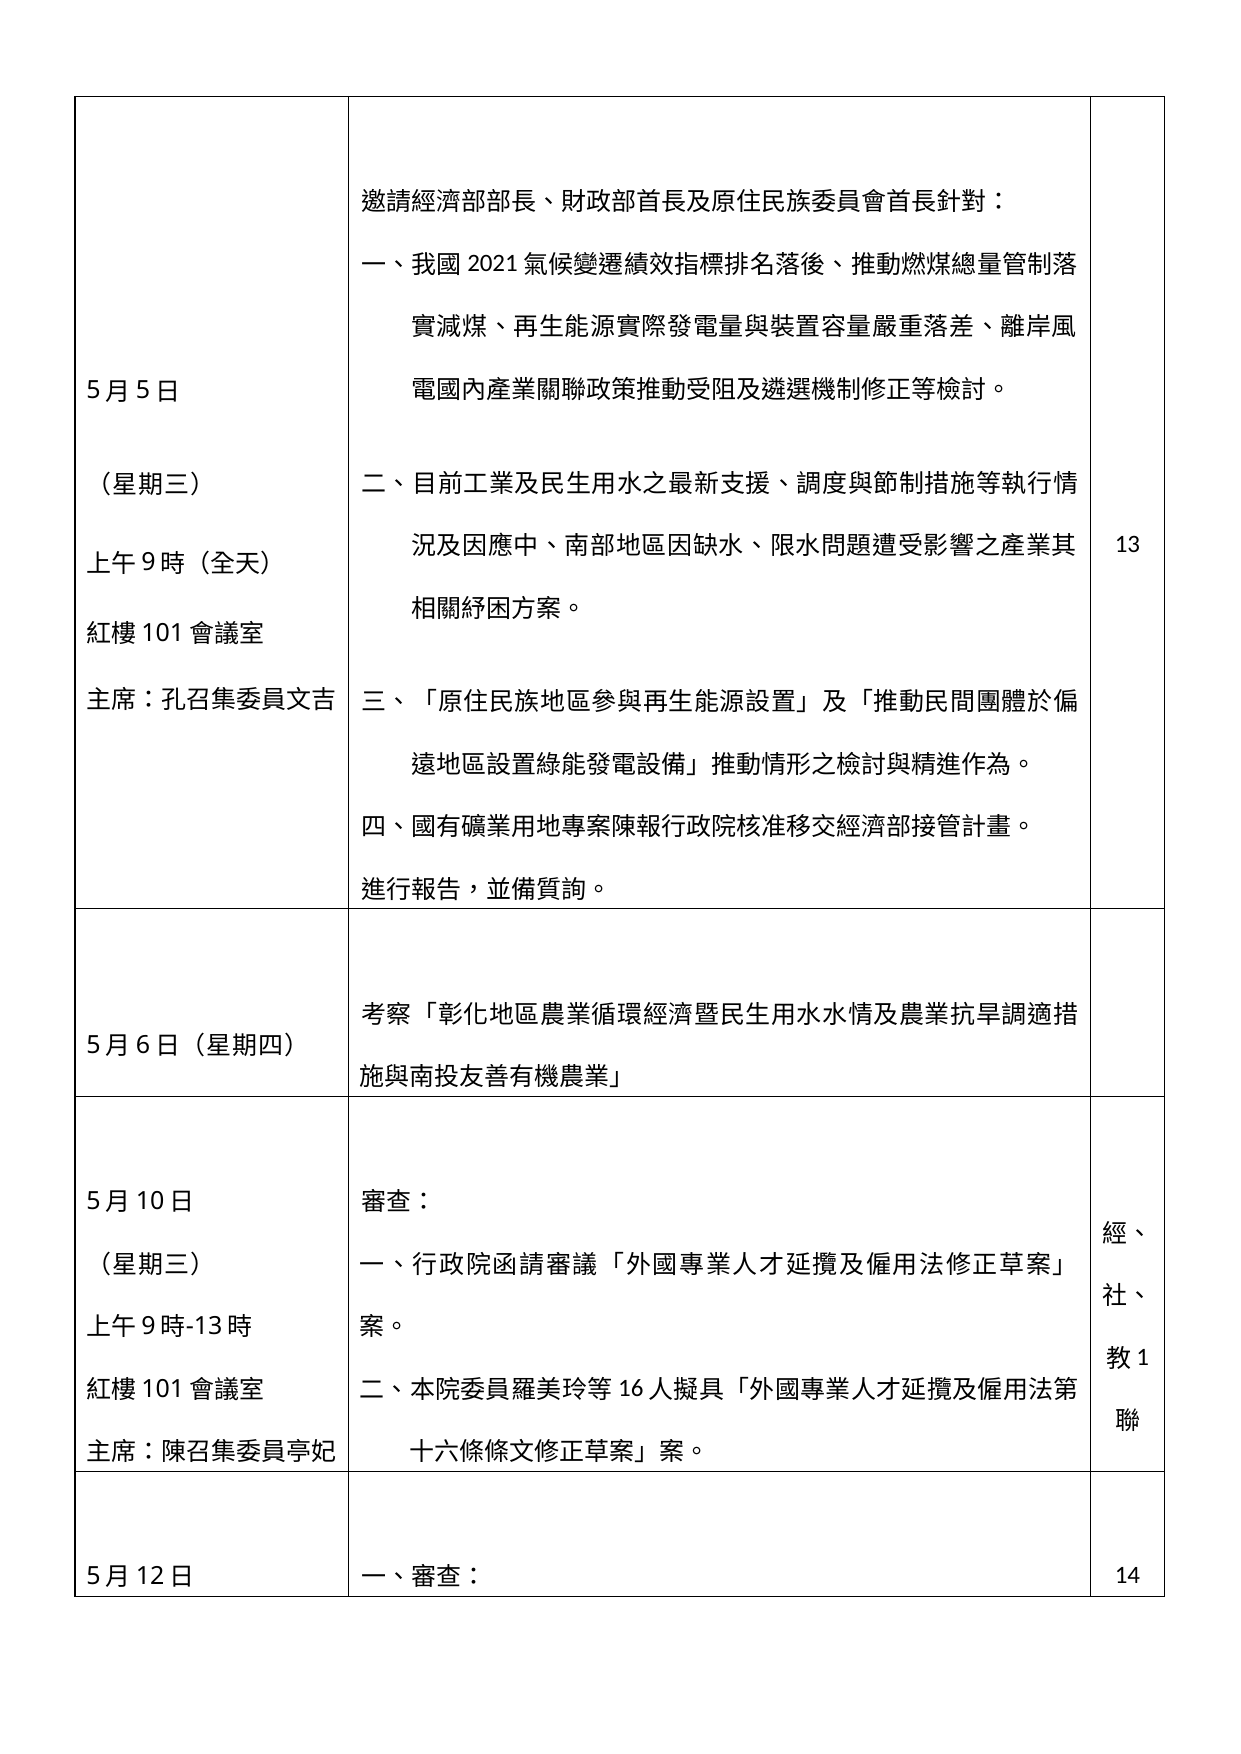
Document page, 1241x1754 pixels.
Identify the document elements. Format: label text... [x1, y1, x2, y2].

table_cell 審查： 一、行政院函請審議「外國專業人才延攬及僱用法修正草案」案。 二、本院委員羅美玲等16人擬具「外國專業人才延攬及僱用法第 十六條條文修正草案」案。 [349, 1097, 1090, 1471]
table_cell 一、審查： [349, 1472, 1090, 1596]
table_cell 5月6日（星期四） [76, 909, 348, 1096]
table_cell 經、社、教1聯 [1091, 1097, 1164, 1471]
table_cell 14 [1091, 1472, 1164, 1596]
table_cell 13 [1091, 97, 1164, 908]
table_cell 5月5日 （星期三） 上午9時（全天） 紅樓101會議室 主席：孔召集委員文吉 [76, 97, 348, 908]
table_cell 5月12日 [76, 1472, 348, 1596]
table_cell 考察「彰化地區農業循環經濟暨民生用水水情及農業抗旱調適措施與南投友善有機農業」 [349, 909, 1090, 1096]
table_cell 邀請經濟部部長、財政部首長及原住民族委員會首長針對： 一、我國2021氣候變遷績效指標排名落後、推動燃煤總量管制落實減煤、再生能源實際發電量與裝置容量嚴重落差、離岸風電國內產業關聯政策推動受阻及遴選機制修正等檢討。 二、目前工業及民生用水之最新支援、調度與節制措施等執行情況及因應中、南部地區因缺水、限水問題遭受影響之產業其相關紓困方案。 三、「原住民族地區參與再生能源設置」及「推動民間團體於偏遠地區設置綠能發電設備」推動情形之檢討與精進作為。 四、國有礦業用地專案陳報行政院核准移交經濟部接管計畫。 進行報告，並備質詢。 [349, 97, 1090, 908]
table_cell [1091, 909, 1164, 1096]
table_cell 5月10日 （星期三） 上午9時-13時 紅樓101會議室 主席：陳召集委員亭妃 [76, 1097, 348, 1471]
